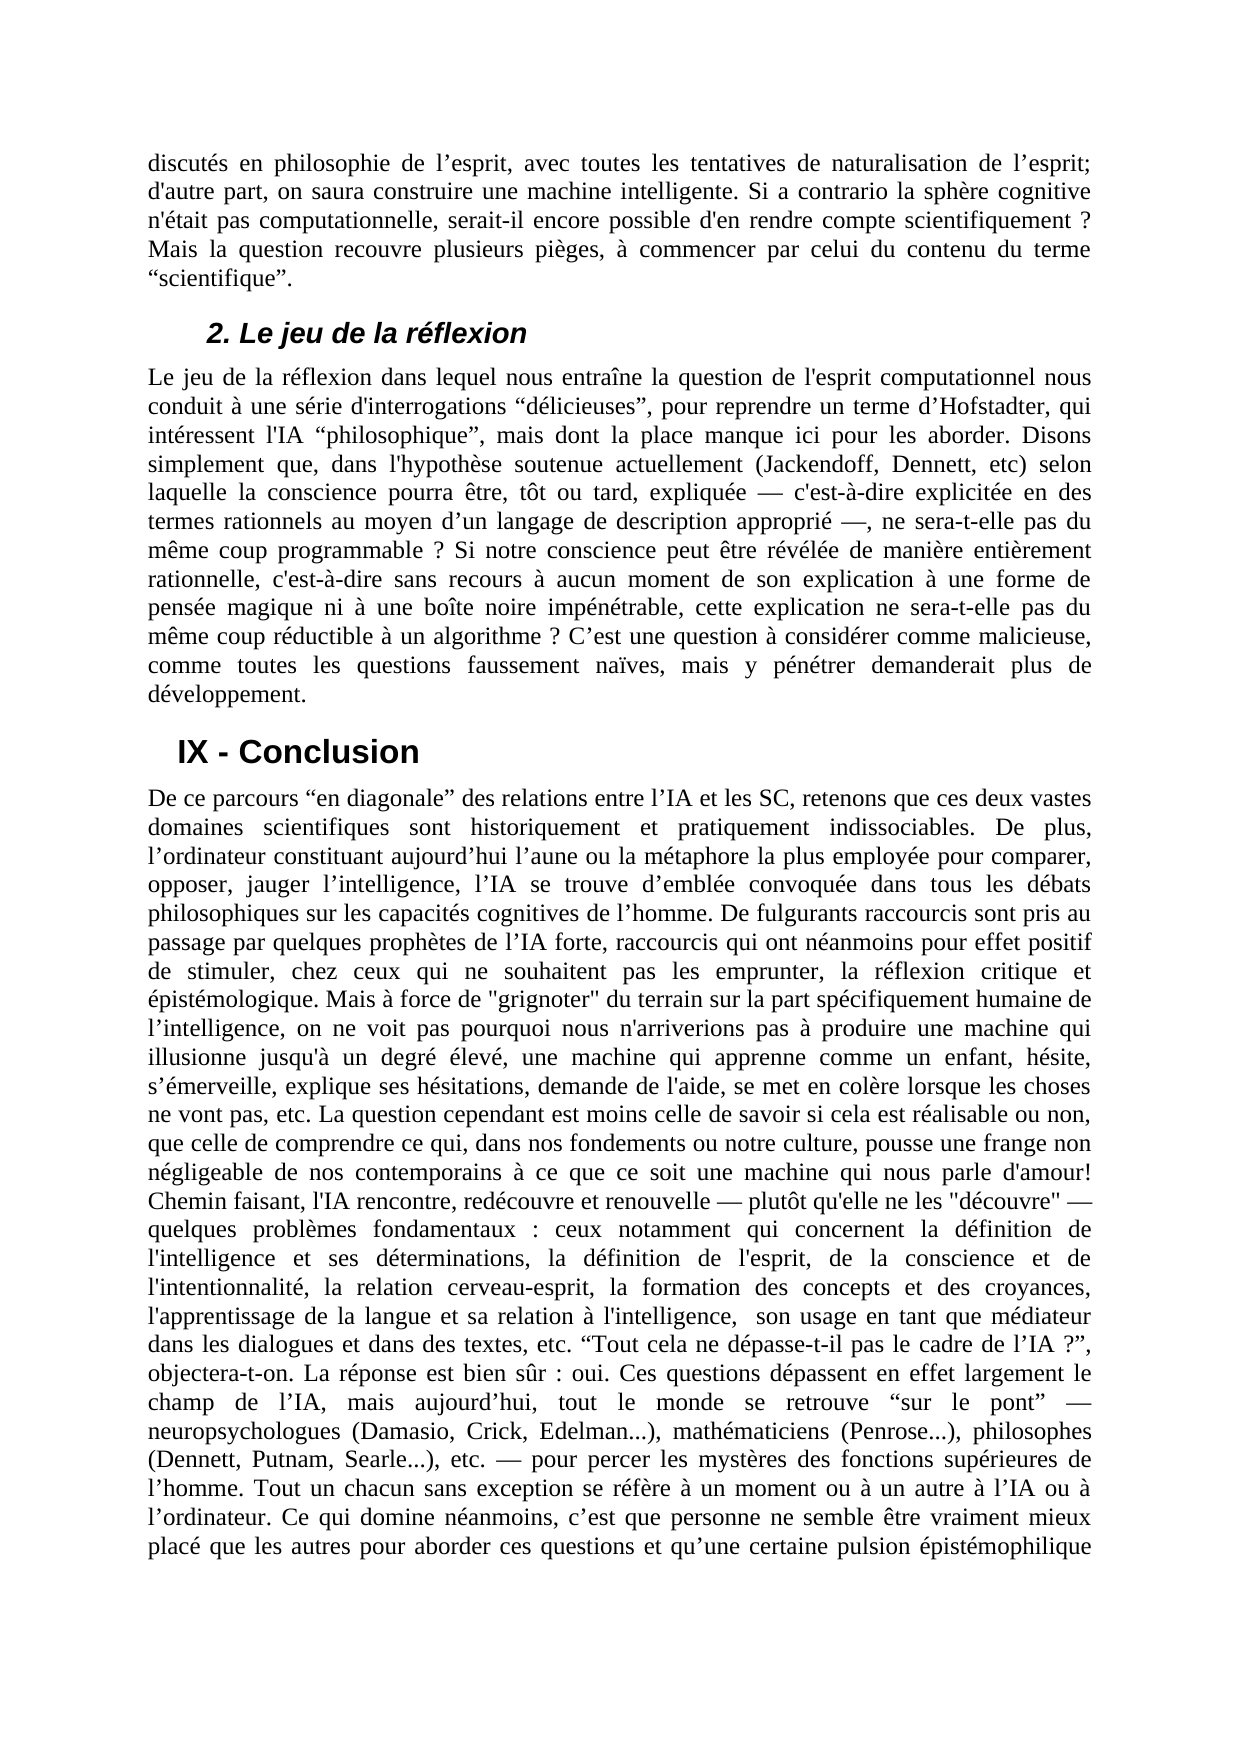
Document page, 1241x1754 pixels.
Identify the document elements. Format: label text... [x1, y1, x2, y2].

text discutés en philosophie de l’esprit, avec toutes les tentatives de naturalisation de l’esprit; d'autre part, on saura construire une machine intelligente. Si a contrario la sphère cognitive n'était pas computationnelle, serait-il encore possible d'en rendre compte scientifiquement ? Mais la question recouvre plusieurs pièges, à commencer par celui du contenu du terme “scientifique”. [148, 148, 1092, 291]
text De ce parcours “en diagonale” des relations entre l’IA et les SC, retenons que ces deux vastes domaines scientifiques sont historiquement et pratiquement indissociables. De plus, l’ordinateur constituant aujourd’hui l’aune ou la métaphore la plus employée pour comparer, opposer, jauger l’intelligence, l’IA se trouve d’emblée convoquée dans tous les débats philosophiques sur les capacités cognitives de l’homme. De fulgurants raccourcis sont pris au passage par quelques prophètes de l’IA forte, raccourcis qui ont néanmoins pour effet positif de stimuler, chez ceux qui ne souhaitent pas les emprunter, la réflexion critique et épistémologique. Mais à force de "grignoter" du terrain sur la part spécifiquement humaine de l’intelligence, on ne voit pas pourquoi nous n'arriverions pas à produire une machine qui illusionne jusqu'à un degré élevé, une machine qui apprenne comme un enfant, hésite, s’émerveille, explique ses hésitations, demande de l'aide, se met en colère lorsque les choses ne vont pas, etc. La question cependant est moins celle de savoir si cela est réalisable ou non, que celle de comprendre ce qui, dans nos fondements ou notre culture, pousse une frange non négligeable de nos contemporains à ce que ce soit une machine qui nous parle d'amour! Chemin faisant, l'IA rencontre, redécouvre et renouvelle — plutôt qu'elle ne les "découvre" — quelques problèmes fondamentaux : ceux notamment qui concernent la définition de l'intelligence et ses déterminations, la définition de l'esprit, de la conscience et de l'intentionnalité, la relation cerveau-esprit, la formation des concepts et des croyances, l'apprentissage de la langue et sa relation à l'intelligence, son usage en tant que médiateur dans les dialogues et dans des textes, etc. “Tout cela ne dépasse-t-il pas le cadre de l’IA ?”, objectera-t-on. La réponse est bien sûr : oui. Ces questions dépassent en effet largement le champ de l’IA, mais aujourd’hui, tout le monde se retrouve “sur le pont” — neuropsychologues (Damasio, Crick, Edelman...), mathématiciens (Penrose...), philosophes (Dennett, Putnam, Searle...), etc. — pour percer les mystères des fonctions supérieures de l’homme. Tout un chacun sans exception se réfère à un moment ou à un autre à l’IA ou à l’ordinateur. Ce qui domine néanmoins, c’est que personne ne semble être vraiment mieux placé que les autres pour aborder ces questions et qu’une certaine pulsion épistémophilique [148, 783, 1092, 1559]
subtitle Le jeu de la réflexion [207, 316, 1092, 350]
subtitle Conclusion [177, 732, 1092, 771]
text Le jeu de la réflexion dans lequel nous entraîne la question de l'esprit computationnel nous conduit à une série d'interrogations “délicieuses”, pour reprendre un terme d’Hofstadter, qui intéressent l'IA “philosophique”, mais dont la place manque ici pour les aborder. Disons simplement que, dans l'hypothèse soutenue actuellement (Jackendoff, Dennett, etc) selon laquelle la conscience pourra être, tôt ou tard, expliquée — c'est-à-dire explicitée en des termes rationnels au moyen d’un langage de description approprié —, ne sera-t-elle pas du même coup programmable ? Si notre conscience peut être révélée de manière entièrement rationnelle, c'est-à-dire sans recours à aucun moment de son explication à une forme de pensée magique ni à une boîte noire impénétrable, cette explication ne sera-t-elle pas du même coup réductible à un algorithme ? C’est une question à considérer comme malicieuse, comme toutes les questions faussement naïves, mais y pénétrer demanderait plus de développement. [148, 362, 1092, 707]
